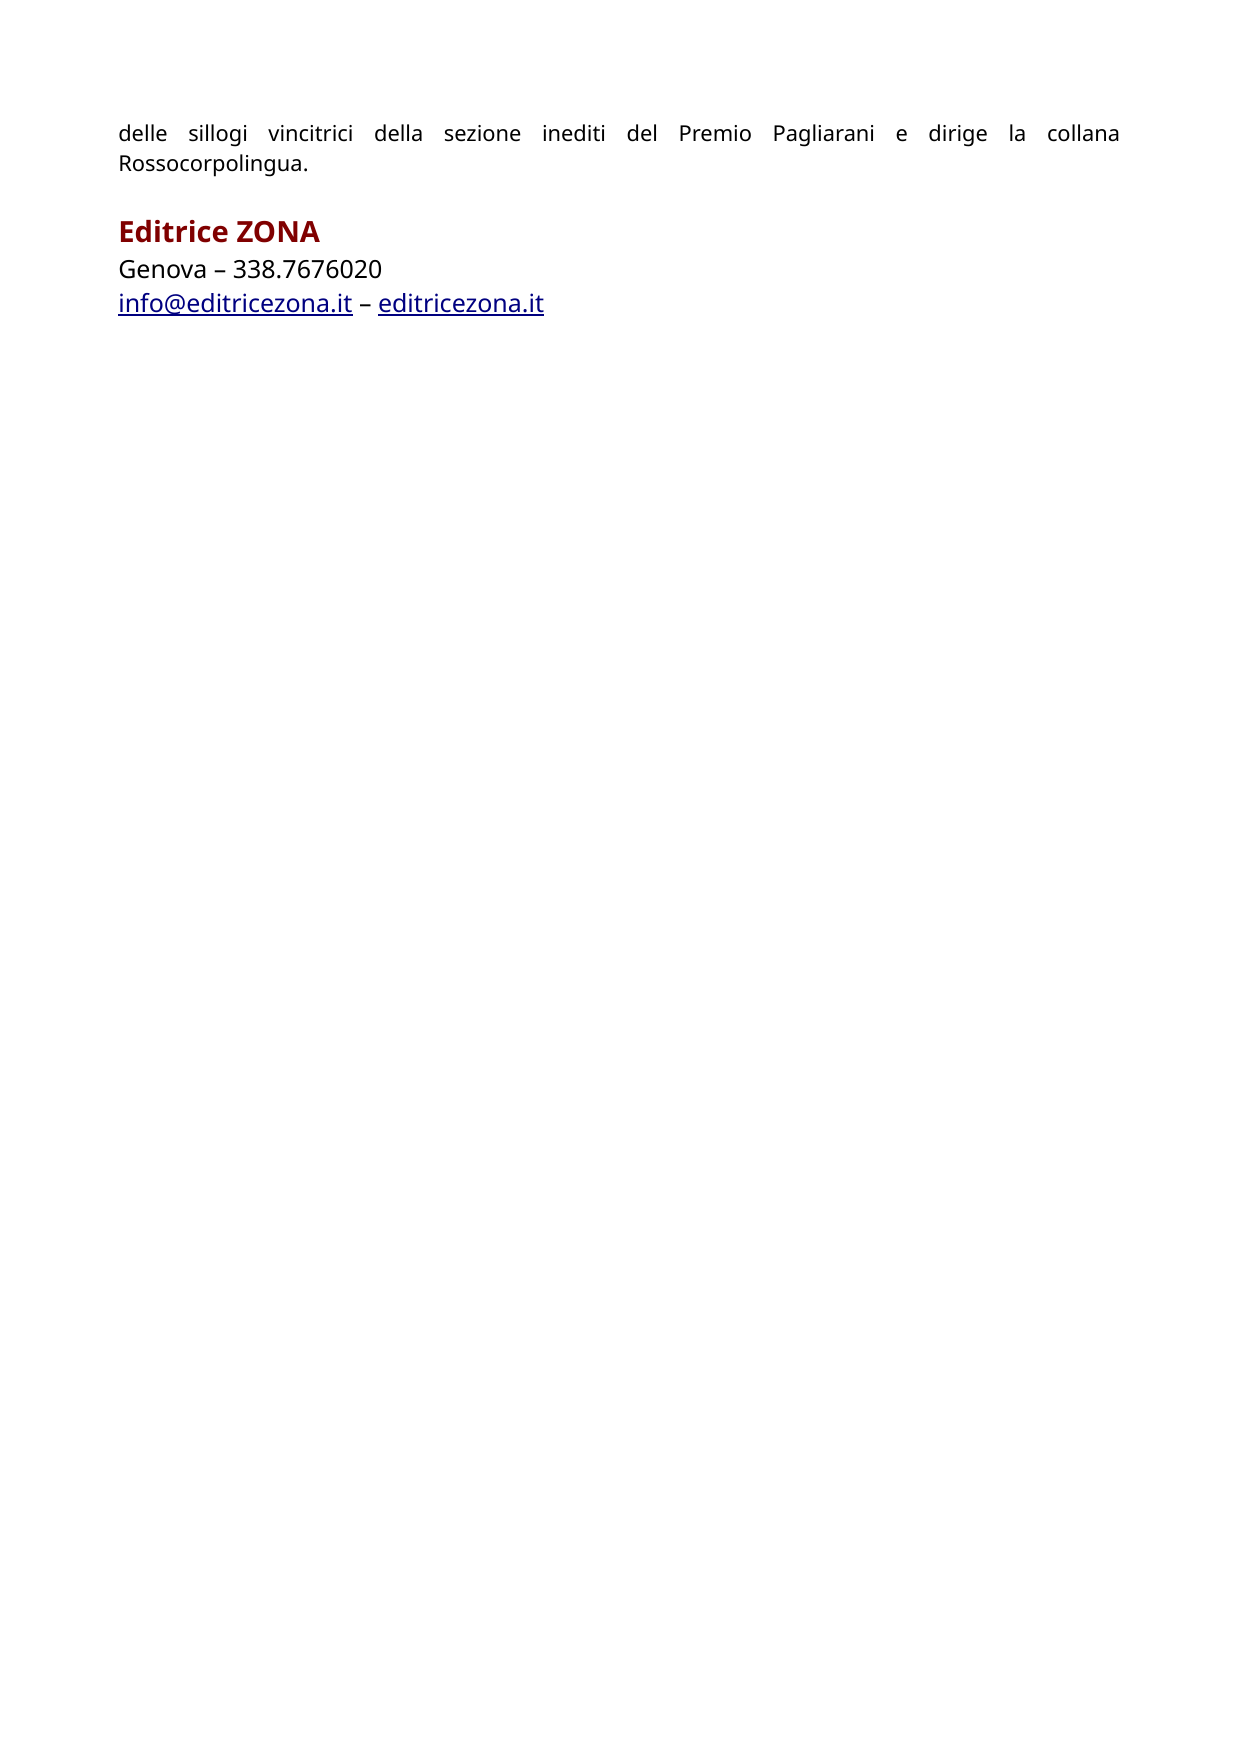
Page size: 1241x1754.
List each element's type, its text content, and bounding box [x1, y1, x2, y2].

text Genova – 338.7676020 [118, 251, 1122, 286]
text info@editricezona.it – editricezona.it [118, 286, 1122, 319]
text Editrice ZONA [118, 212, 1122, 251]
text delle sillogi vincitrici della sezione inediti del Premio Pagliarani e dirige la collana Rossocorpolingua. [118, 118, 1122, 178]
